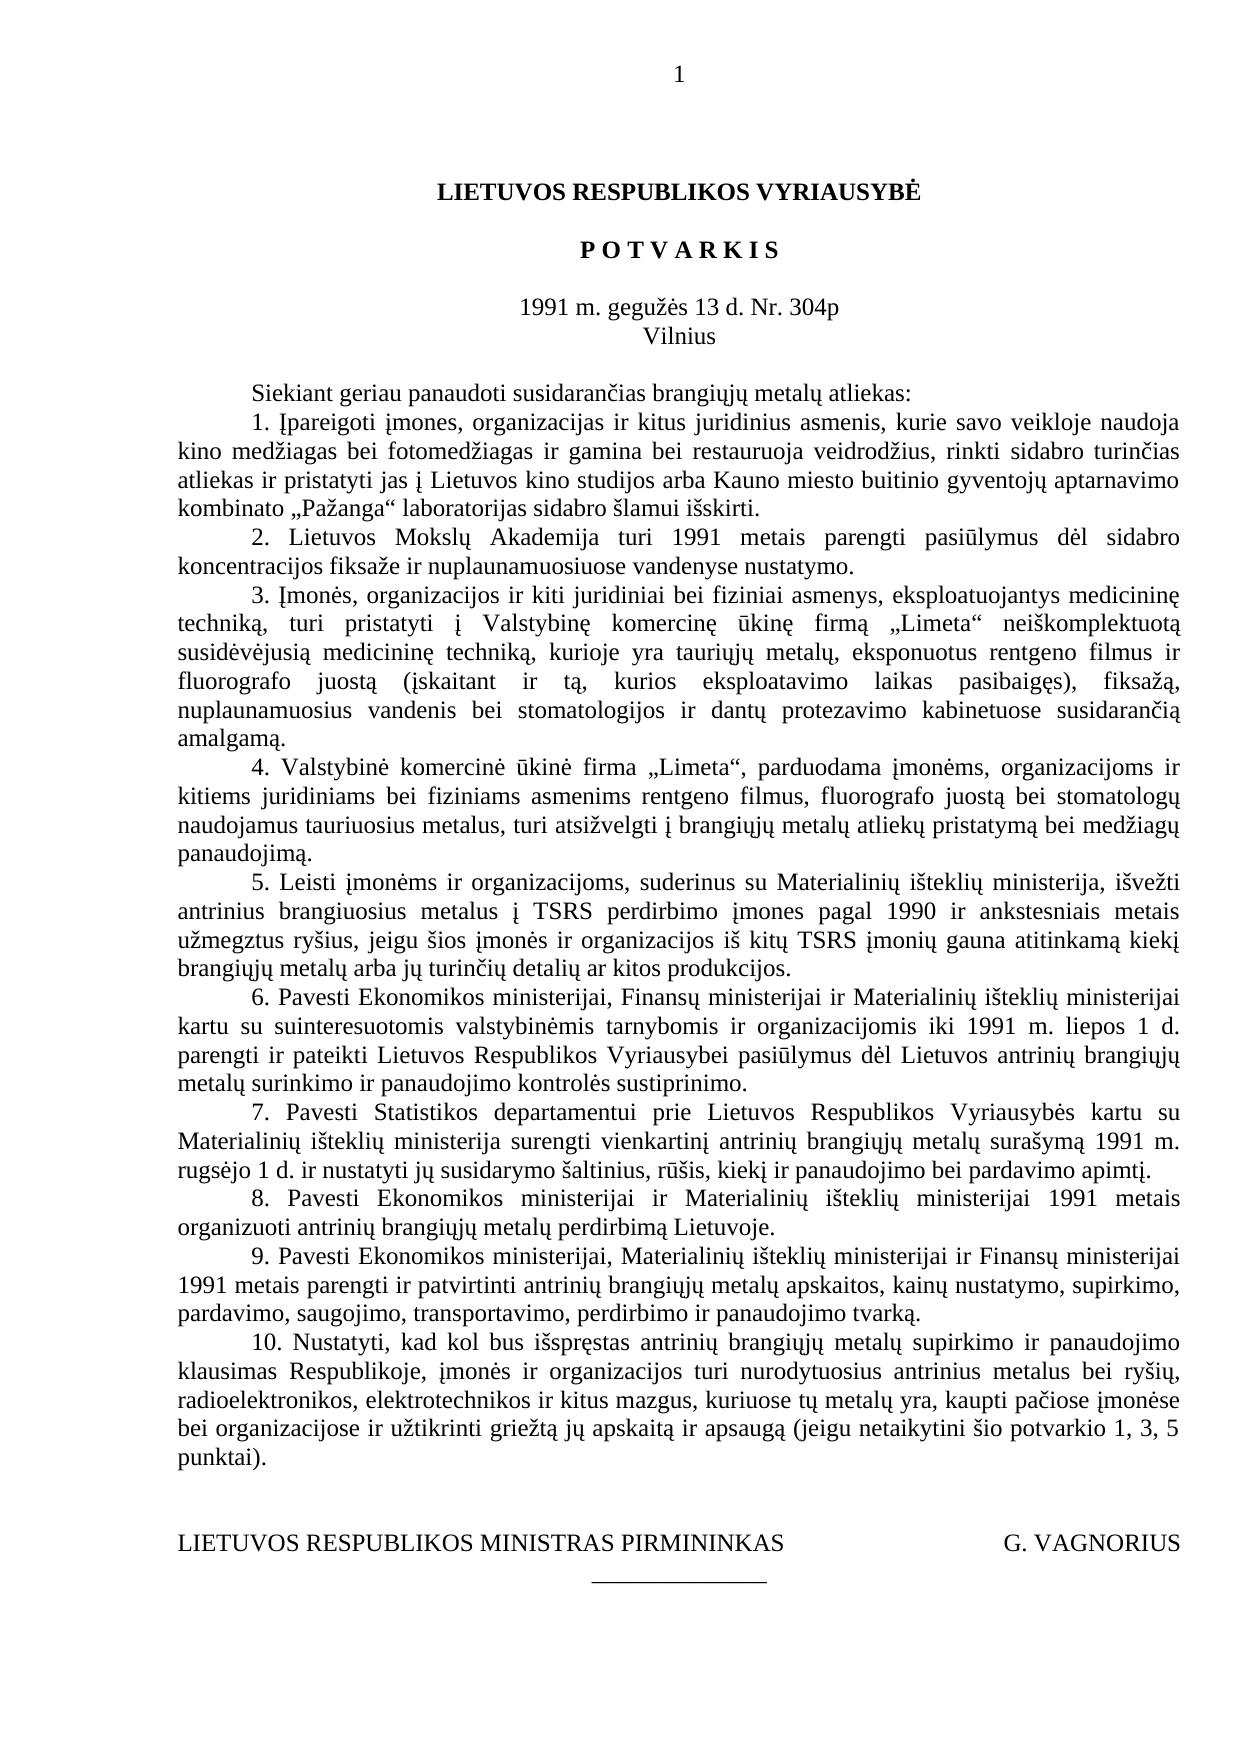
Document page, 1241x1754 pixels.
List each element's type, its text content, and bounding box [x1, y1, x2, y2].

text 9. Pavesti Ekonomikos ministerijai, Materialinių išteklių ministerijai ir Finansų ministerijai 1991 metais parengti ir patvirtinti antrinių brangiųjų metalų apskaitos, kainų nustatymo, supirkimo, pardavimo, saugojimo, transportavimo, perdirbimo ir panaudojimo tvarką. [177, 1241, 1181, 1327]
text 3. Įmonės, organizacijos ir kiti juridiniai bei fiziniai asmenys, eksploatuojantys medicininę techniką, turi pristatyti į Valstybinę komercinę ūkinę firmą „Limeta“ neiškomplektuotą susidėvėjusią medicininę techniką, kurioje yra tauriųjų metalų, eksponuotus rentgeno filmus ir fluorografo juostą (įskaitant ir tą, kurios eksploatavimo laikas pasibaigęs), fiksažą, nuplaunamuosius vandenis bei stomatologijos ir dantų protezavimo kabinetuose susidarančią amalgamą. [177, 580, 1181, 752]
text 5. Leisti įmonėms ir organizacijoms, suderinus su Materialinių išteklių ministerija, išvežti antrinius brangiuosius metalus į TSRS perdirbimo įmones pagal 1990 ir ankstesniais metais užmegztus ryšius, jeigu šios įmonės ir organizacijos iš kitų TSRS įmonių gauna atitinkamą kiekį brangiųjų metalų arba jų turinčių detalių ar kitos produkcijos. [177, 867, 1181, 982]
text 10. Nustatyti, kad kol bus išspręstas antrinių brangiųjų metalų supirkimo ir panaudojimo klausimas Respublikoje, įmonės ir organizacijos turi nurodytuosius antrinius metalus bei ryšių, radioelektronikos, elektrotechnikos ir kitus mazgus, kuriuose tų metalų yra, kaupti pačiose įmonėse bei organizacijose ir užtikrinti griežtą jų apskaitą ir apsaugą (jeigu netaikytini šio potvarkio 1, 3, 5 punktai). [177, 1327, 1181, 1471]
text LIETUVOS RESPUBLIKOS VYRIAUSYBĖ [177, 177, 1181, 206]
text 7. Pavesti Statistikos departamentui prie Lietuvos Respublikos Vyriausybės kartu su Materialinių išteklių ministerija surengti vienkartinį antrinių brangiųjų metalų surašymą 1991 m. rugsėjo 1 d. ir nustatyti jų susidarymo šaltinius, rūšis, kiekį ir panaudojimo bei pardavimo apimtį. [177, 1097, 1181, 1183]
text 8. Pavesti Ekonomikos ministerijai ir Materialinių išteklių ministerijai 1991 metais organizuoti antrinių brangiųjų metalų perdirbimą Lietuvoje. [177, 1183, 1181, 1241]
text P O T V A R K I S [177, 235, 1181, 263]
text ______________ [177, 1557, 1181, 1586]
text LIETUVOS RESPUBLIKOS MINISTRAS PIRMININKAS G. VAGNORIUS [177, 1528, 1181, 1557]
text 1. Įpareigoti įmones, organizacijas ir kitus juridinius asmenis, kurie savo veikloje naudoja kino medžiagas bei fotomedžiagas ir gamina bei restauruoja veidrodžius, rinkti sidabro turinčias atliekas ir pristatyti jas į Lietuvos kino studijos arba Kauno miesto buitinio gyventojų aptarnavimo kombinato „Pažanga“ laboratorijas sidabro šlamui išskirti. [177, 407, 1181, 522]
text Siekiant geriau panaudoti susidarančias brangiųjų metalų atliekas: [177, 378, 1181, 407]
text 2. Lietuvos Mokslų Akademija turi 1991 metais parengti pasiūlymus dėl sidabro koncentracijos fiksaže ir nuplaunamuosiuose vandenyse nustatymo. [177, 522, 1181, 580]
text 1991 m. gegužės 13 d. Nr. 304p [177, 292, 1181, 321]
text 4. Valstybinė komercinė ūkinė firma „Limeta“, parduodama įmonėms, organizacijoms ir kitiems juridiniams bei fiziniams asmenims rentgeno filmus, fluorografo juostą bei stomatologų naudojamus tauriuosius metalus, turi atsižvelgti į brangiųjų metalų atliekų pristatymą bei medžiagų panaudojimą. [177, 752, 1181, 867]
text Vilnius [177, 321, 1181, 350]
text 6. Pavesti Ekonomikos ministerijai, Finansų ministerijai ir Materialinių išteklių ministerijai kartu su suinteresuotomis valstybinėmis tarnybomis ir organizacijomis iki 1991 m. liepos 1 d. parengti ir pateikti Lietuvos Respublikos Vyriausybei pasiūlymus dėl Lietuvos antrinių brangiųjų metalų surinkimo ir panaudojimo kontrolės sustiprinimo. [177, 982, 1181, 1097]
